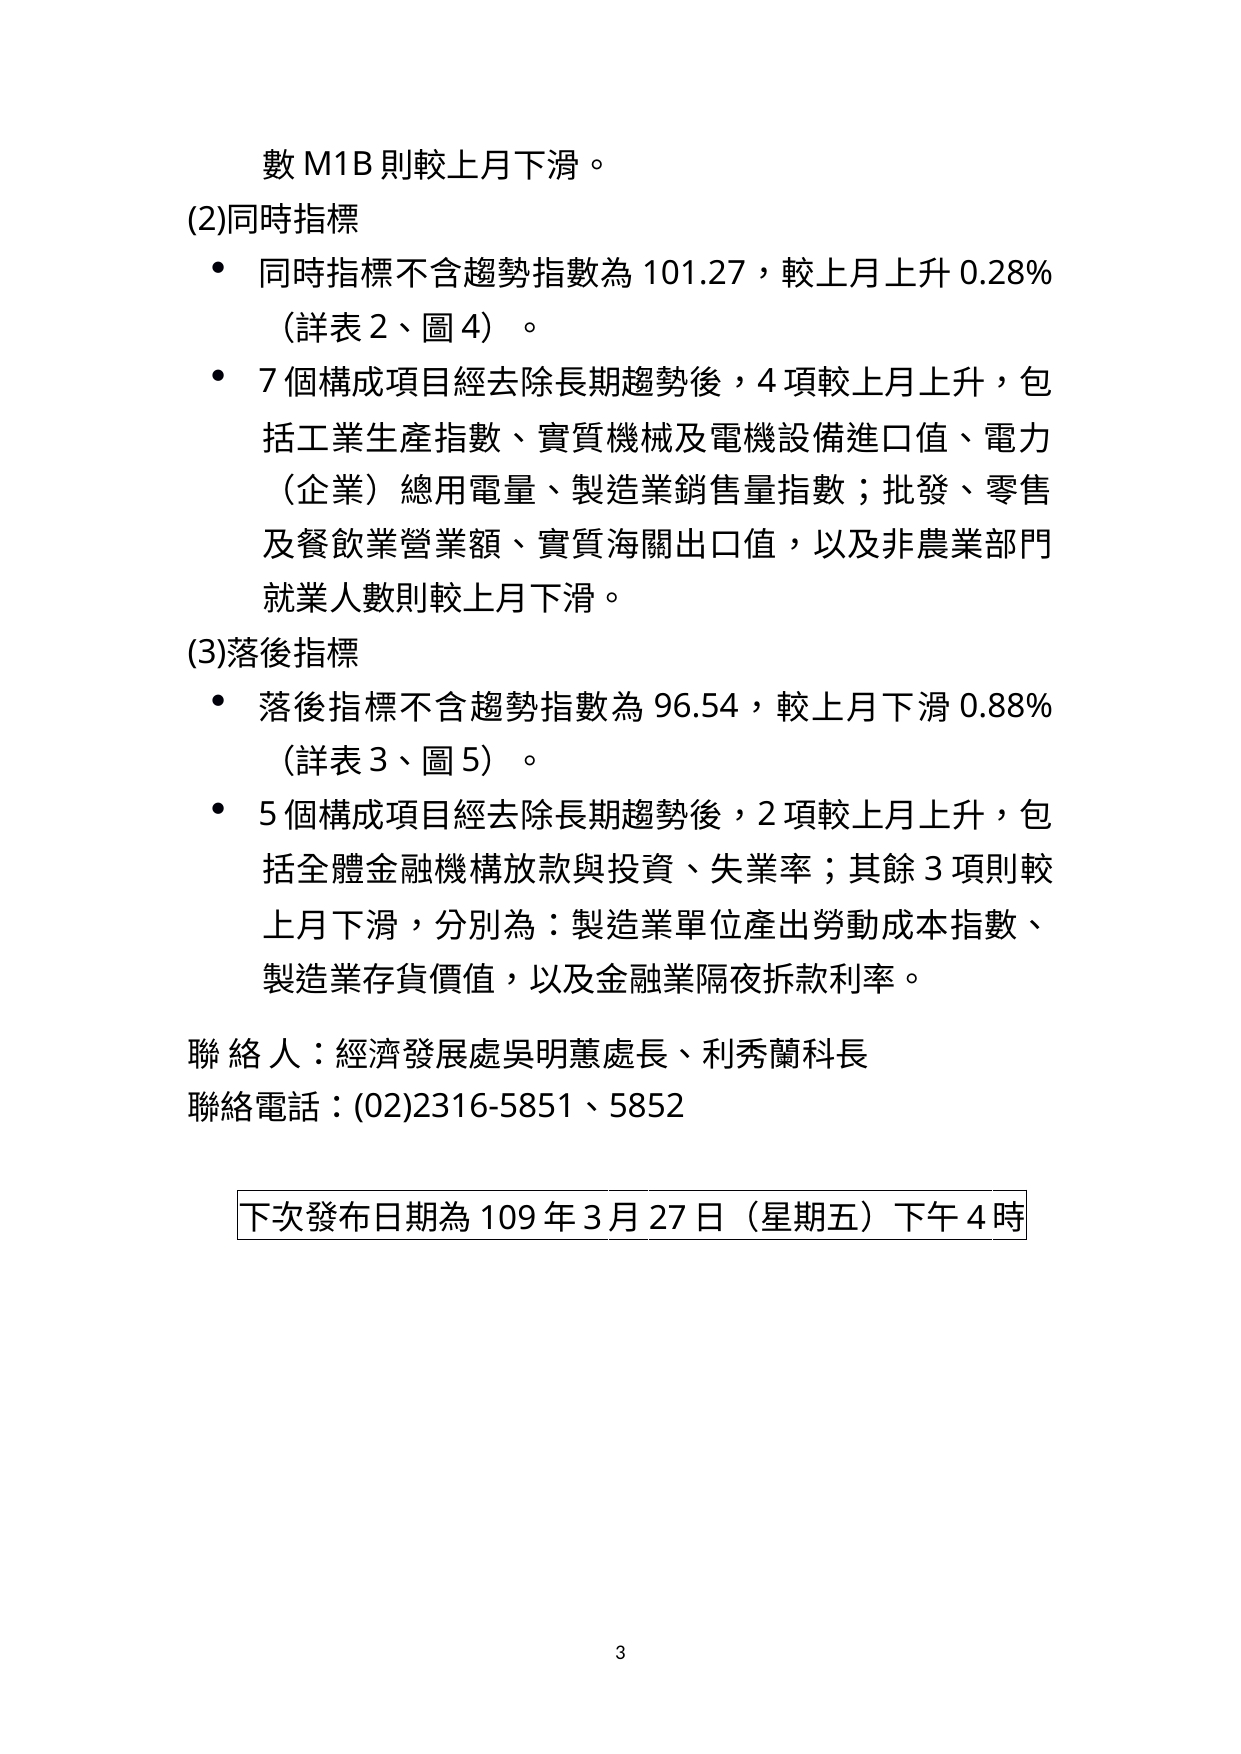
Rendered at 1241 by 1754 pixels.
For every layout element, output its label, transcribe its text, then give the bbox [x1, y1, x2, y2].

list 7個構成項目經去除長期趨勢後，4項較上月上升，包括工業生產指數、實質機械及電機設備進口值、電力（企業）總用電量、製造業銷售量指數；批發、零售及餐飲業營業額、實質海關出口值，以及非農業部門就業人數則較上月下滑。 [212, 352, 1053, 623]
list 數M1B則較上月下滑。 [212, 136, 1053, 190]
text (3)落後指標 [187, 623, 1053, 677]
list 5個構成項目經去除長期趨勢後，2項較上月上升，包括全體金融機構放款與投資、失業率；其餘3項則較上月下滑，分別為：製造業單位產出勞動成本指數、製造業存貨價值，以及金融業隔夜拆款利率。 [212, 786, 1053, 1002]
list 落後指標不含趨勢指數為96.54，較上月下滑0.88%（詳表3、圖5）。 [212, 677, 1053, 786]
text (2)同時指標 [187, 190, 1053, 244]
text 聯 絡 人：經濟發展處吳明蕙處長、利秀蘭科長 [187, 1023, 1053, 1077]
text 聯絡電話：(02)2316-5851、5852 [187, 1077, 1053, 1132]
list 同時指標不含趨勢指數為101.27，較上月上升0.28%（詳表2、圖4）。 [212, 244, 1053, 352]
text 下次發布日期為 109年3月27日（星期五）下午4時 [211, 1186, 1053, 1240]
